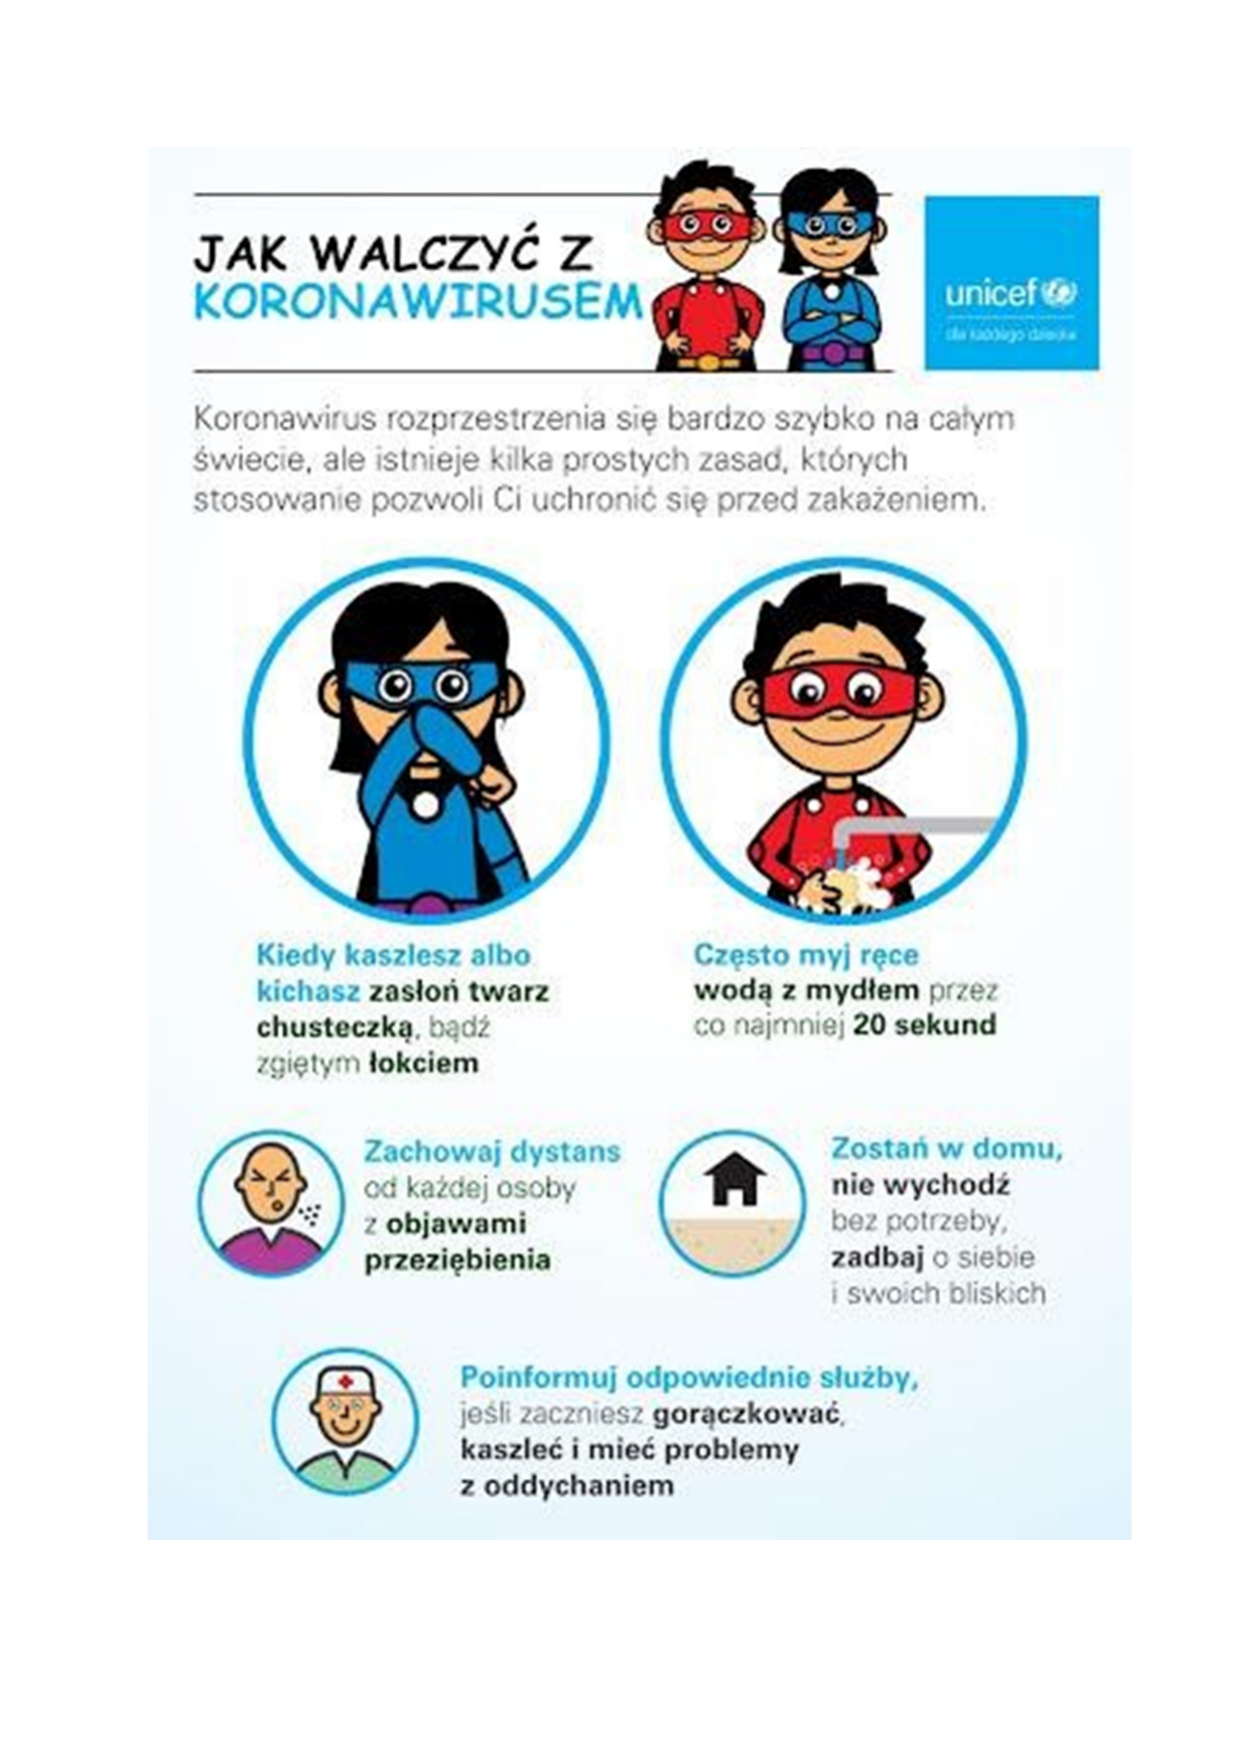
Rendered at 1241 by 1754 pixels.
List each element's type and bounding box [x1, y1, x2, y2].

picture [147, 147, 1132, 1540]
